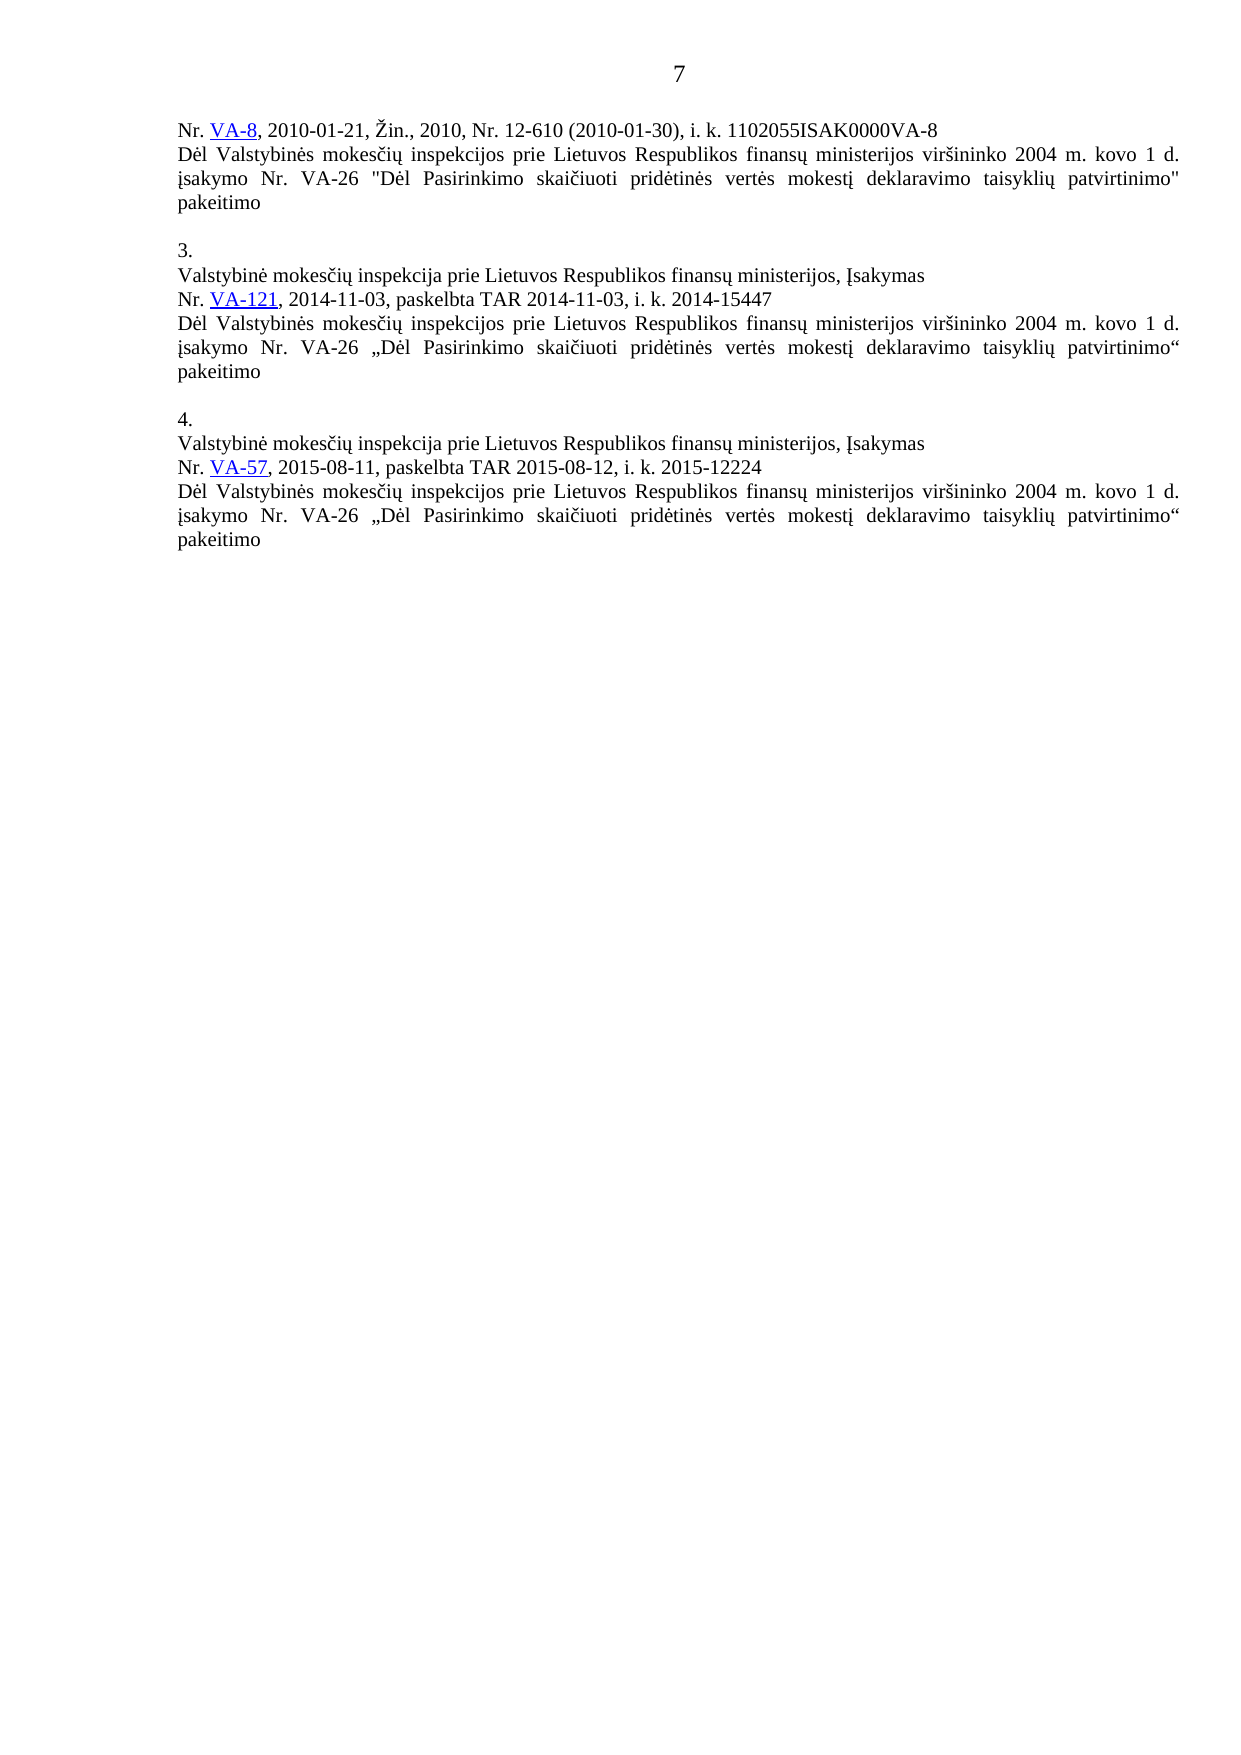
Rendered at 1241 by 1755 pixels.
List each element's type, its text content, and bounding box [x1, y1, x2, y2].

text Dėl Valstybinės mokesčių inspekcijos prie Lietuvos Respublikos finansų ministerijos viršininko 2004 m. kovo 1 d. įsakymo Nr. VA-26 "Dėl Pasirinkimo skaičiuoti pridėtinės vertės mokestį deklaravimo taisyklių patvirtinimo" pakeitimo [177, 142, 1181, 214]
text 4. [177, 407, 1181, 431]
text 3. [177, 238, 1181, 262]
text Nr. VA-57, 2015-08-11, paskelbta TAR 2015-08-12, i. k. 2015-12224 [177, 455, 1181, 479]
text Valstybinė mokesčių inspekcija prie Lietuvos Respublikos finansų ministerijos, Įsakymas [177, 262, 1181, 287]
text Nr. VA-8, 2010-01-21, Žin., 2010, Nr. 12-610 (2010-01-30), i. k. 1102055ISAK0000VA-8 [177, 118, 1181, 142]
text Dėl Valstybinės mokesčių inspekcijos prie Lietuvos Respublikos finansų ministerijos viršininko 2004 m. kovo 1 d. įsakymo Nr. VA-26 „Dėl Pasirinkimo skaičiuoti pridėtinės vertės mokestį deklaravimo taisyklių patvirtinimo“ pakeitimo [177, 479, 1181, 551]
text Nr. VA-121, 2014-11-03, paskelbta TAR 2014-11-03, i. k. 2014-15447 [177, 287, 1181, 311]
text Valstybinė mokesčių inspekcija prie Lietuvos Respublikos finansų ministerijos, Įsakymas [177, 431, 1181, 455]
text Dėl Valstybinės mokesčių inspekcijos prie Lietuvos Respublikos finansų ministerijos viršininko 2004 m. kovo 1 d. įsakymo Nr. VA-26 „Dėl Pasirinkimo skaičiuoti pridėtinės vertės mokestį deklaravimo taisyklių patvirtinimo“ pakeitimo [177, 311, 1181, 383]
